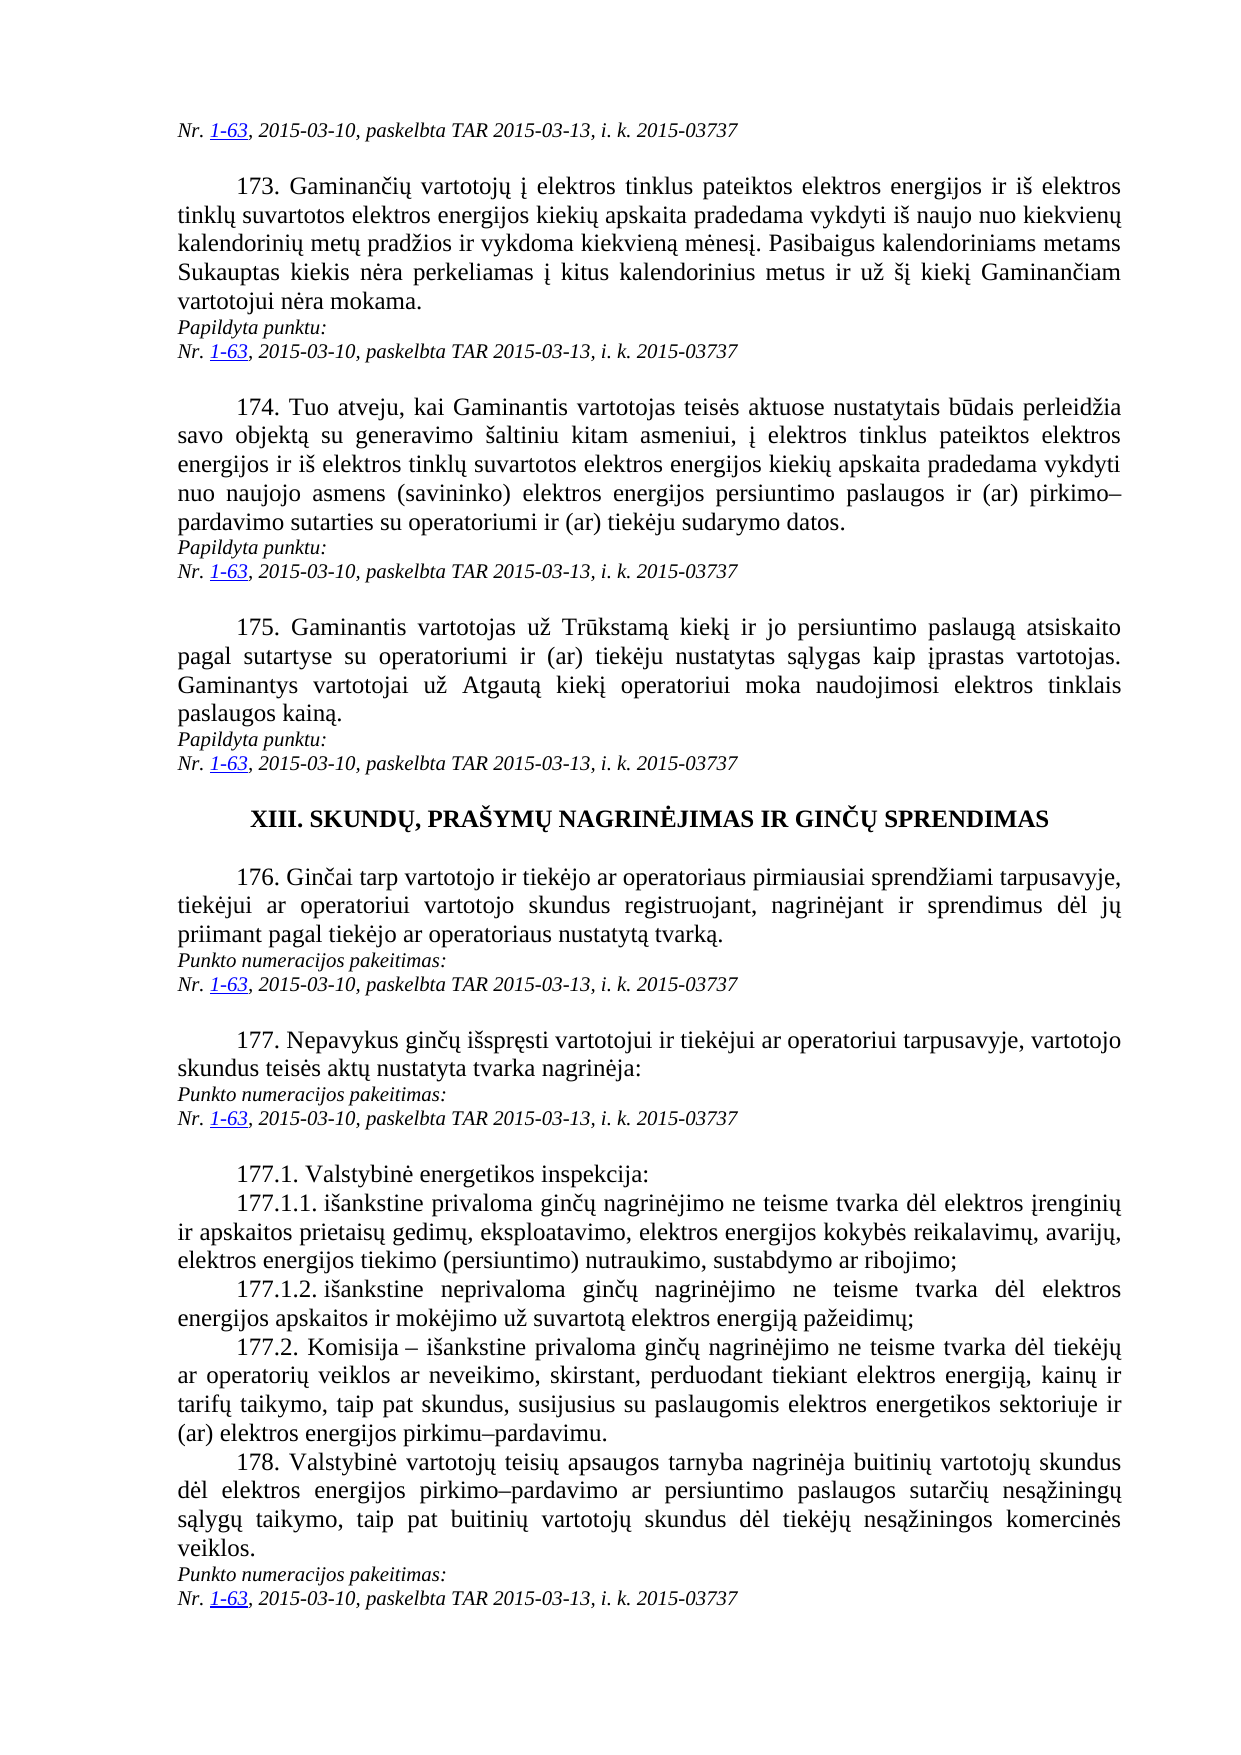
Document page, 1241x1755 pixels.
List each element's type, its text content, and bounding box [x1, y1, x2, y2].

text 177.1.2. išankstine neprivaloma ginčų nagrinėjimo ne teisme tvarka dėl elektros energijos apskaitos ir mokėjimo už suvartotą elektros energiją pažeidimų; [177, 1274, 1122, 1332]
text Nr. 1-63, 2015-03-10, paskelbta TAR 2015-03-13, i. k. 2015-03737 [177, 1106, 1122, 1130]
text Punkto numeracijos pakeitimas: [177, 1082, 1122, 1106]
text 177.1. Valstybinė energetikos inspekcija: [177, 1159, 1122, 1188]
text 173. Gaminančių vartotojų į elektros tinklus pateiktos elektros energijos ir iš elektros tinklų suvartotos elektros energijos kiekių apskaita pradedama vykdyti iš naujo nuo kiekvienų kalendorinių metų pradžios ir vykdoma kiekvieną mėnesį. Pasibaigus kalendoriniams metams Sukauptas kiekis nėra perkeliamas į kitus kalendorinius metus ir už šį kiekį Gaminančiam vartotojui nėra mokama. [177, 171, 1122, 315]
text Nr. 1-63, 2015-03-10, paskelbta TAR 2015-03-13, i. k. 2015-03737 [177, 972, 1122, 996]
text 176. Ginčai tarp vartotojo ir tiekėjo ar operatoriaus pirmiausiai sprendžiami tarpusavyje, tiekėjui ar operatoriui vartotojo skundus registruojant, nagrinėjant ir sprendimus dėl jų priimant pagal tiekėjo ar operatoriaus nustatytą tvarką. [177, 862, 1122, 948]
text 177.1.1. išankstine privaloma ginčų nagrinėjimo ne teisme tvarka dėl elektros įrenginių ir apskaitos prietaisų gedimų, eksploatavimo, elektros energijos kokybės reikalavimų, avarijų, elektros energijos tiekimo (persiuntimo) nutraukimo, sustabdymo ar ribojimo; [177, 1188, 1122, 1274]
text 174. Tuo atveju, kai Gaminantis vartotojas teisės aktuose nustatytais būdais perleidžia savo objektą su generavimo šaltiniu kitam asmeniui, į elektros tinklus pateiktos elektros energijos ir iš elektros tinklų suvartotos elektros energijos kiekių apskaita pradedama vykdyti nuo naujojo asmens (savininko) elektros energijos persiuntimo paslaugos ir (ar) pirkimo–pardavimo sutarties su operatoriumi ir (ar) tiekėju sudarymo datos. [177, 392, 1122, 535]
text Nr. 1-63, 2015-03-10, paskelbta TAR 2015-03-13, i. k. 2015-03737 [177, 751, 1122, 775]
text 178. Valstybinė vartotojų teisių apsaugos tarnyba nagrinėja buitinių vartotojų skundus dėl elektros energijos pirkimo–pardavimo ar persiuntimo paslaugos sutarčių nesąžiningų sąlygų taikymo, taip pat buitinių vartotojų skundus dėl tiekėjų nesąžiningos komercinės veiklos. [177, 1447, 1122, 1562]
text XIII. SKUNDŲ, PRAŠYMŲ NAGRINĖJIMAS IR GINČŲ SPRENDIMAS [177, 804, 1122, 833]
text Papildyta punktu: [177, 535, 1122, 559]
text Nr. 1-63, 2015-03-10, paskelbta TAR 2015-03-13, i. k. 2015-03737 [177, 339, 1122, 363]
text Punkto numeracijos pakeitimas: [177, 1562, 1122, 1586]
text Nr. 1-63, 2015-03-10, paskelbta TAR 2015-03-13, i. k. 2015-03737 [177, 118, 1122, 142]
text 175. Gaminantis vartotojas už Trūkstamą kiekį ir jo persiuntimo paslaugą atsiskaito pagal sutartyse su operatoriumi ir (ar) tiekėju nustatytas sąlygas kaip įprastas vartotojas. Gaminantys vartotojai už Atgautą kiekį operatoriui moka naudojimosi elektros tinklais paslaugos kainą. [177, 612, 1122, 727]
text Nr. 1-63, 2015-03-10, paskelbta TAR 2015-03-13, i. k. 2015-03737 [177, 1586, 1122, 1610]
text Punkto numeracijos pakeitimas: [177, 948, 1122, 972]
text 177. Nepavykus ginčų išspręsti vartotojui ir tiekėjui ar operatoriui tarpusavyje, vartotojo skundus teisės aktų nustatyta tvarka nagrinėja: [177, 1025, 1122, 1082]
text Papildyta punktu: [177, 727, 1122, 751]
text 177.2. Komisija – išankstine privaloma ginčų nagrinėjimo ne teisme tvarka dėl tiekėjų ar operatorių veiklos ar neveikimo, skirstant, perduodant tiekiant elektros energiją, kainų ir tarifų taikymo, taip pat skundus, susijusius su paslaugomis elektros energetikos sektoriuje ir (ar) elektros energijos pirkimu–pardavimu. [177, 1332, 1122, 1447]
text Papildyta punktu: [177, 315, 1122, 339]
text Nr. 1-63, 2015-03-10, paskelbta TAR 2015-03-13, i. k. 2015-03737 [177, 559, 1122, 583]
